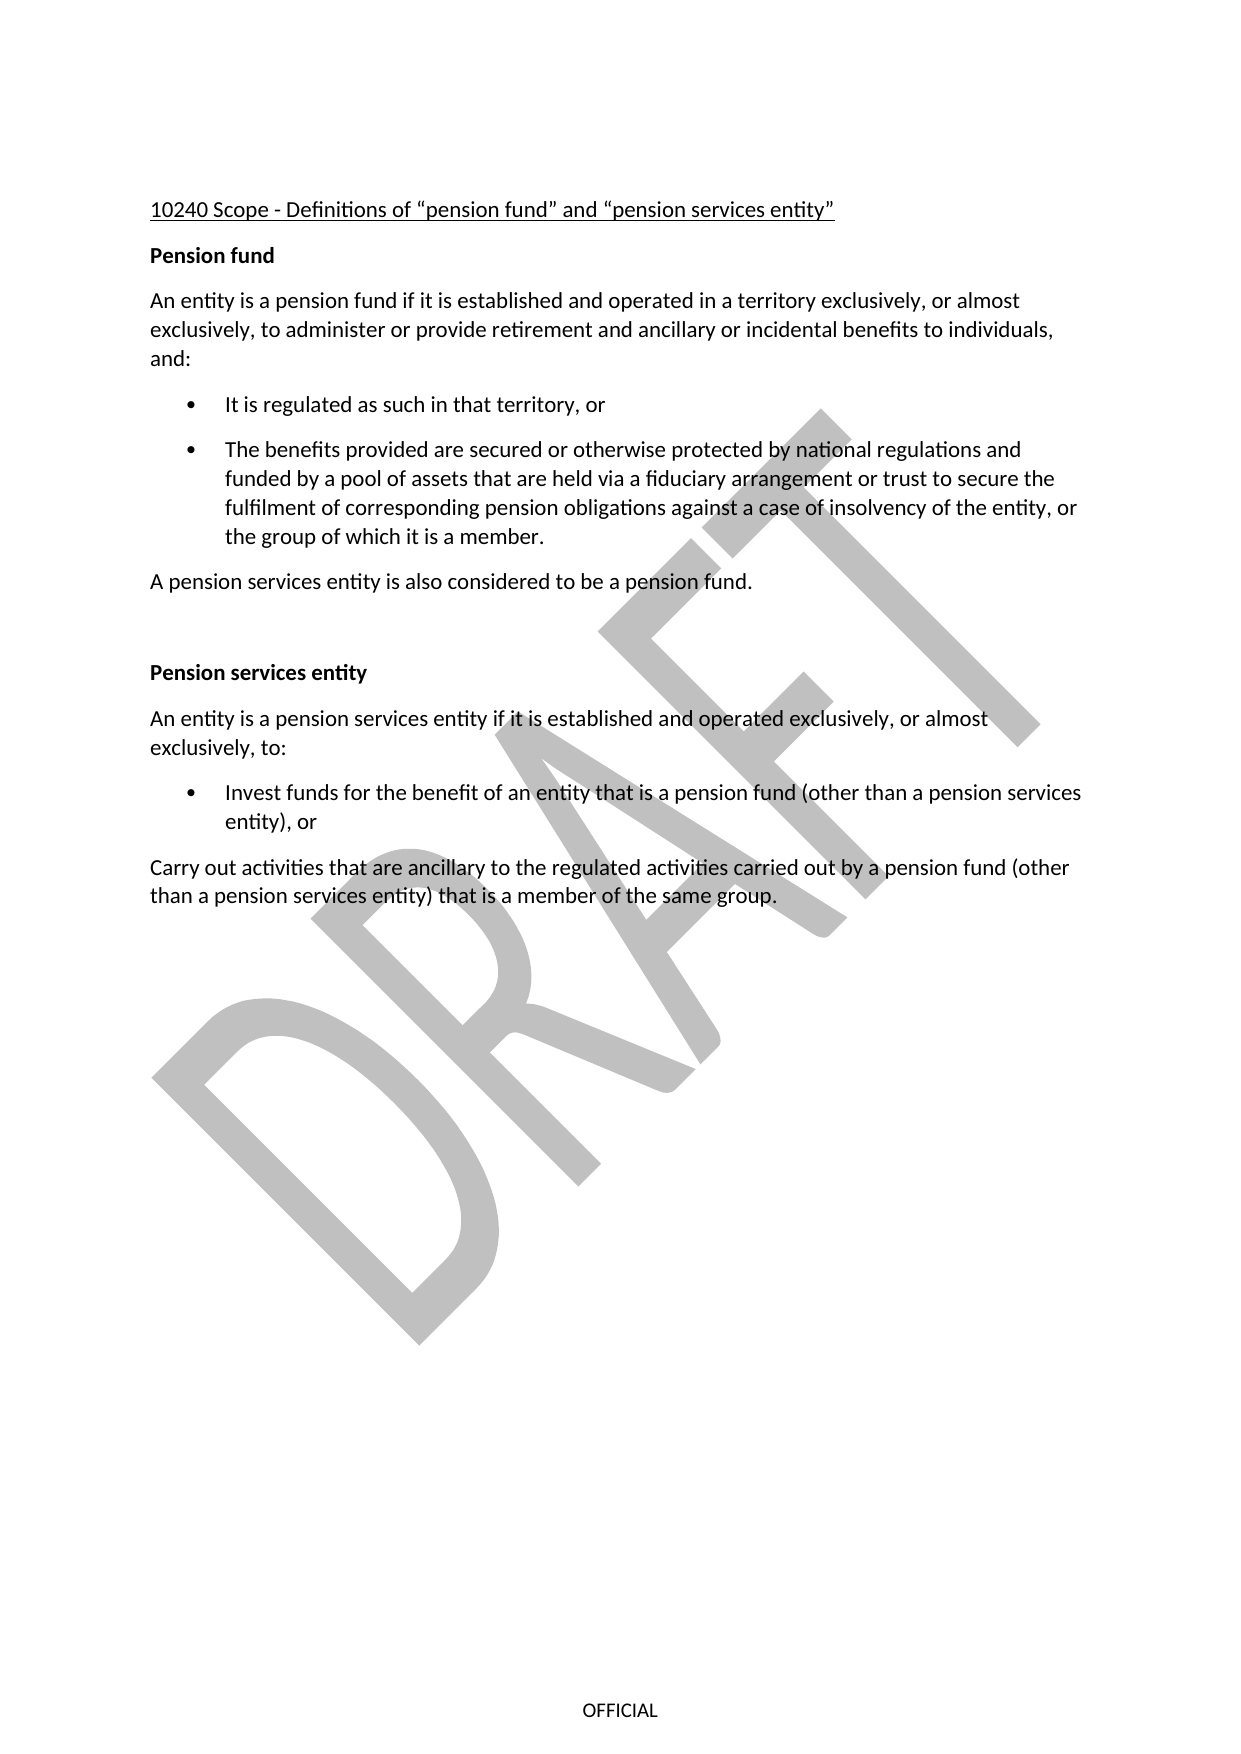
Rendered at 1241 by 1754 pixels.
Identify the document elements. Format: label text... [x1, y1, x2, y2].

text [672, 658, 955, 686]
text An entity is a pension fund if it is established and operated in a territory exclusively, or almost exclusively, to administer or provide retirement and ancillary or incidental benefits to individuals, and: [150, 287, 1090, 372]
text Carry out activities that are ancillary to the regulated activities carried out by a pension fund (other than a pension services entity) that is a member of the same group. [437, 853, 602, 909]
text A pension services entity is also considered to be a pension fund. [150, 567, 661, 595]
text A pension services entity is also considered to be a pension fund. [885, 567, 1090, 595]
list Invest funds for the benefit of an entity that is a pension fund (other than a pension services entity), or [556, 778, 657, 835]
list The benefits provided are secured or otherwise protected by national regulations and funded by a pool of assets that are held via a fiduciary arrangement or trust to secure the fulfilment of corresponding pension obligations against a case of insolvency of the entity, or the group of which it is a member. [805, 435, 1090, 550]
text 10240 Scope - Definitions of “pension fund” and “pension services entity” [150, 196, 1090, 223]
list Invest funds for the benefit of an entity that is a pension fund (other than a pension services entity), or [187, 778, 556, 835]
text Carry out activities that are ancillary to the regulated activities carried out by a pension fund (other than a pension services entity) that is a member of the same group. [604, 853, 697, 909]
list The benefits provided are secured or otherwise protected by national regulations and funded by a pool of assets that are held via a fiduciary arrangement or trust to secure the fulfilment of corresponding pension obligations against a case of insolvency of the entity, or the group of which it is a member. [187, 435, 793, 550]
text A pension services entity is also considered to be a pension fund. [696, 567, 864, 595]
list It is regulated as such in that territory, or [187, 390, 1090, 418]
text Pension fund [150, 241, 1090, 269]
text Carry out activities that are ancillary to the regulated activities carried out by a pension fund (other than a pension services entity) that is a member of the same group. [746, 853, 1090, 909]
list Invest funds for the benefit of an entity that is a pension fund (other than a pension services entity), or [792, 778, 1090, 835]
text An entity is a pension services entity if it is established and operated exclusively, or almost exclusively, to: [150, 704, 726, 761]
text Carry out activities that are ancillary to the regulated activities carried out by a pension fund (other than a pension services entity) that is a member of the same group. [150, 853, 383, 909]
text An entity is a pension services entity if it is established and operated exclusively, or almost exclusively, to: [776, 704, 1090, 761]
list Invest funds for the benefit of an entity that is a pension fund (other than a pension services entity), or [627, 778, 800, 835]
text Pension services entity [150, 658, 651, 686]
text [976, 658, 1090, 686]
